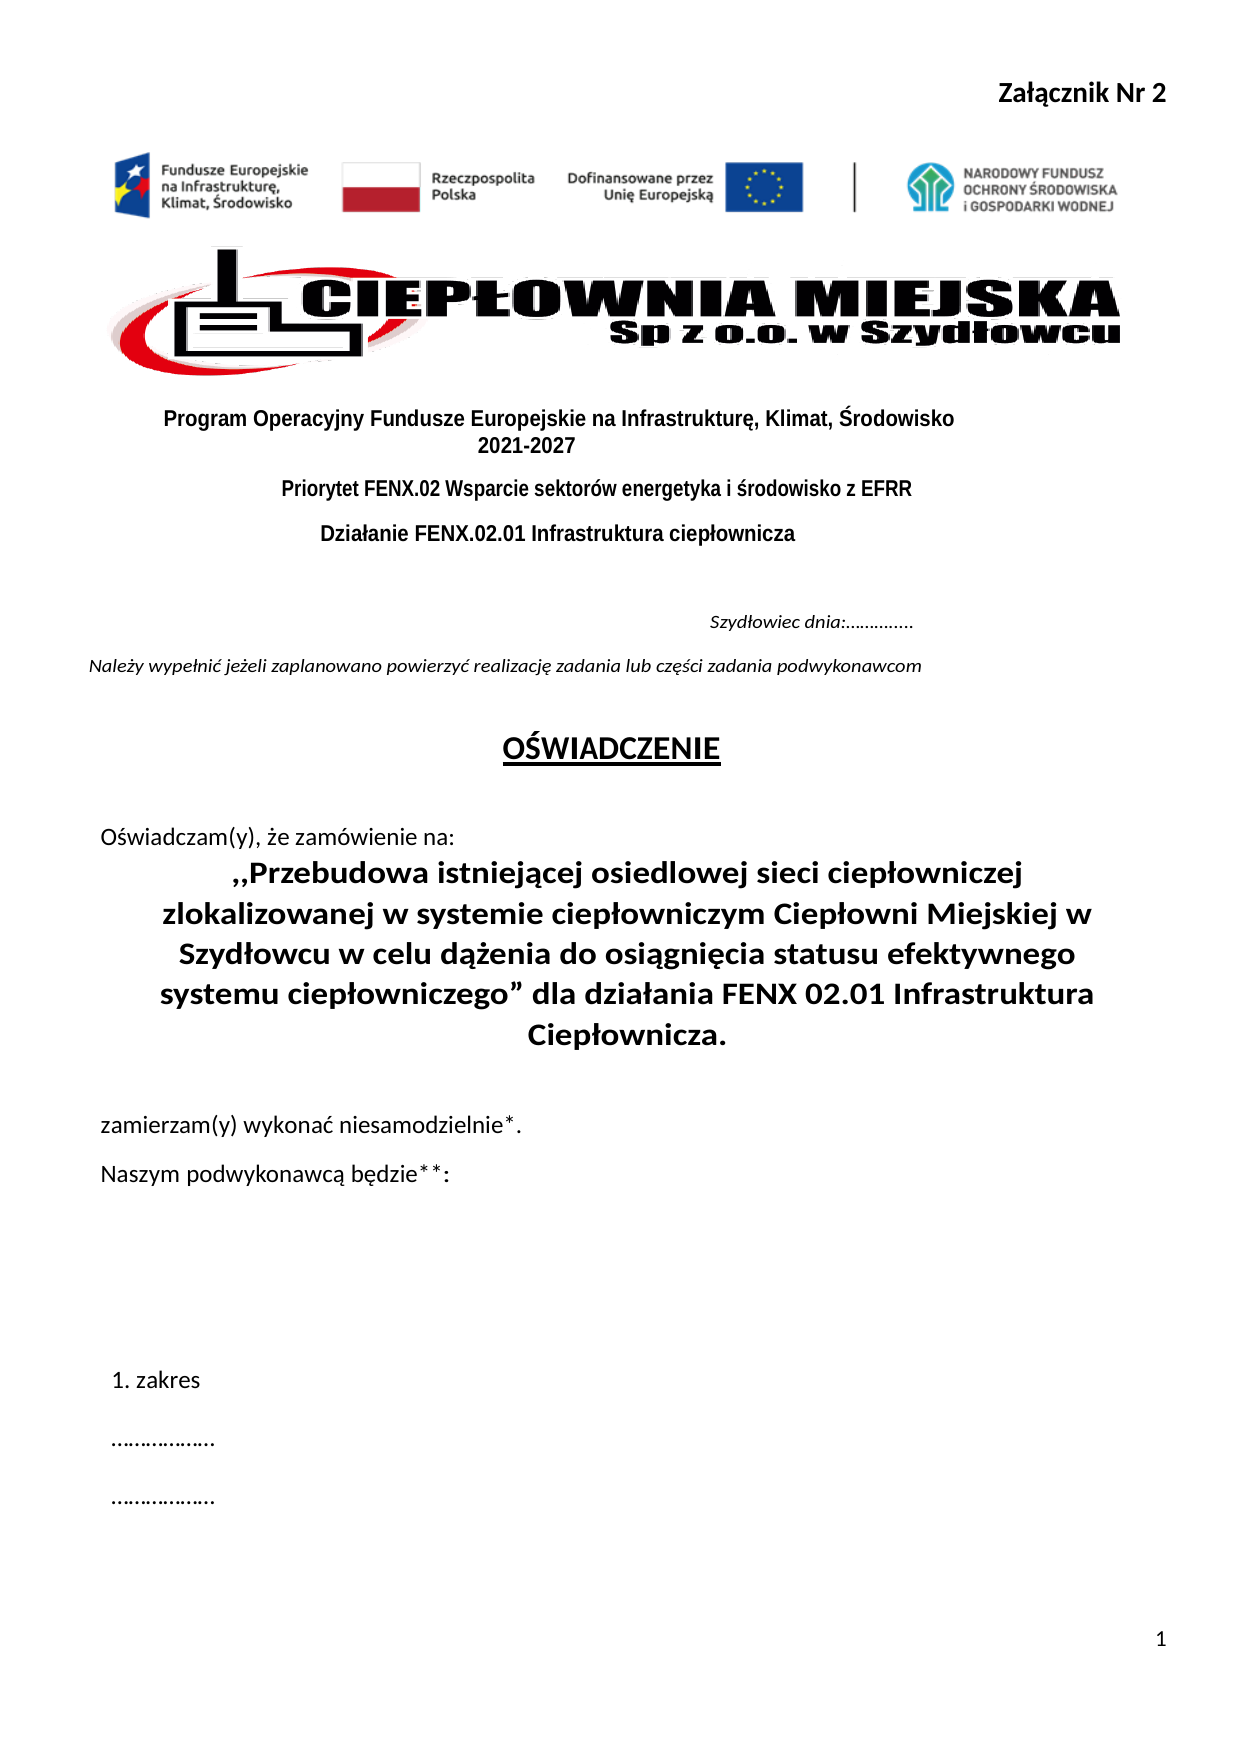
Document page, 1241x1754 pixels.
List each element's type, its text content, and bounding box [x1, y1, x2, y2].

text Program Operacyjny Fundusze Europejskie na Infrastrukturę, Klimat, Środowisko 2021-2027 [89, 404, 964, 458]
text ,,Przebudowa istniejącej osiedlowej sieci ciepłowniczej zlokalizowanej w systemie ciepłowniczym Ciepłowni Miejskiej w Szydłowcu w celu dążenia do osiągnięcia statusu efektywnego systemu ciepłowniczego” dla działania FENX 02.01 Infrastruktura Ciepłownicza. [125, 853, 1129, 1053]
text Oświadczam(y), że zamówienie na: [100, 821, 1167, 852]
text Załącznik Nr 2 [89, 74, 1167, 109]
text Priorytet FENX.02 Wsparcie sektorów energetyka i środowisko z EFRR [89, 474, 964, 502]
text Należy wypełnić jeżeli zaplanowano powierzyć realizację zadania lub części zadania podwykonawcom [89, 649, 964, 677]
text Szydłowiec dnia:………..... [89, 606, 964, 633]
text zamierzam(y) wykonać niesamodzielnie*. [100, 1109, 1167, 1140]
text Naszym podwykonawcą będzie**: [100, 1158, 1167, 1189]
text OŚWIADCZENIE [502, 737, 905, 764]
text Działanie FENX.02.01 Infrastruktura ciepłownicza [89, 518, 964, 545]
text 1. zakres ……………………………… [111, 1341, 229, 1516]
